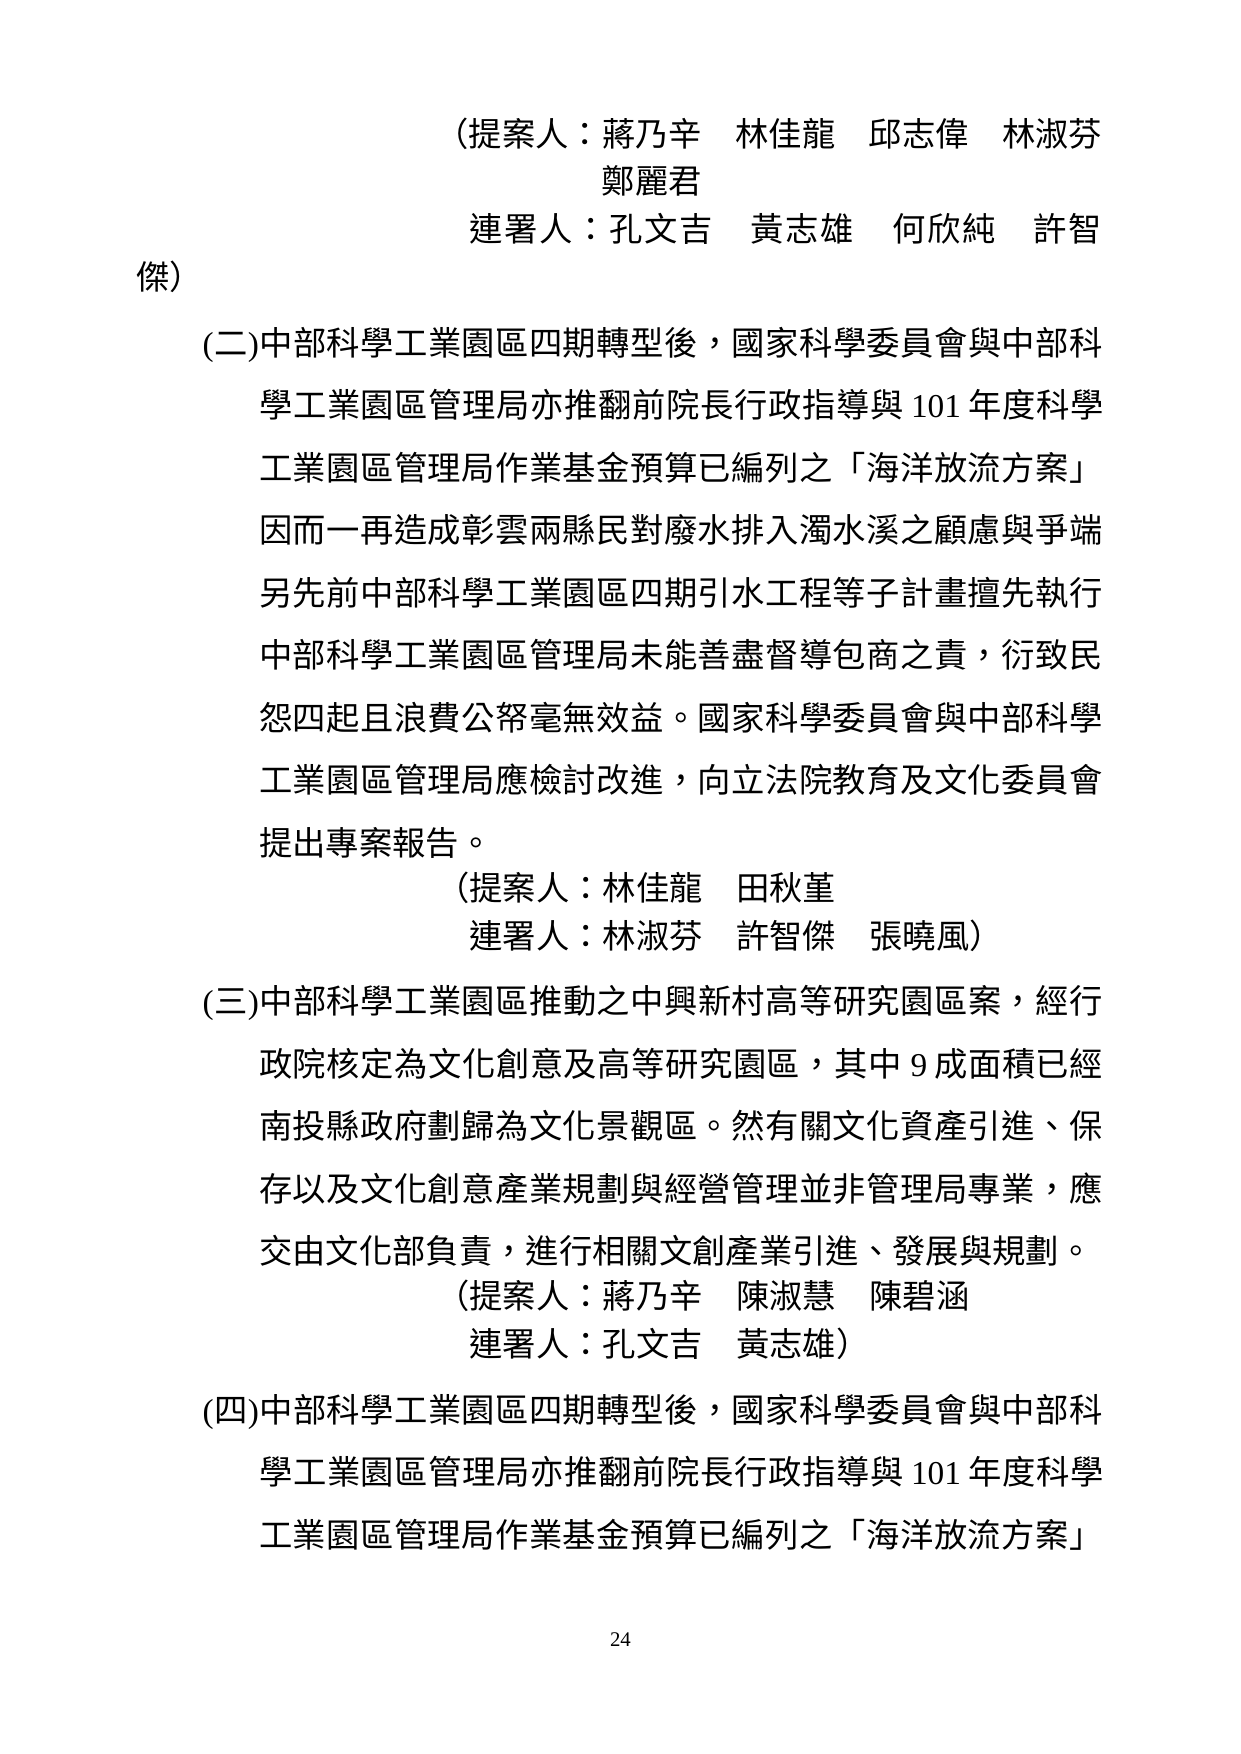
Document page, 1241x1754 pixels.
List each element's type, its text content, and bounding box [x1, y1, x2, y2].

text （提案人：蔣乃辛 陳淑慧 陳碧涵 [136, 1270, 1104, 1318]
text 連署人：孔文吉 黃志雄 何欣純 許智傑） [136, 203, 1104, 299]
text 連署人：林淑芬 許智傑 張曉風） [136, 910, 1104, 958]
text 連署人：孔文吉 黃志雄） [136, 1318, 1104, 1366]
text (三)中部科學工業園區推動之中興新村高等研究園區案，經行政院核定為文化創意及高等研究園區，其中9成面積已經南投縣政府劃歸為文化景觀區。然有關文化資產引進、保存以及文化創意產業規劃與經營管理並非管理局專業，應交由文化部負責，進行相關文創產業引進、發展與規劃。 [202, 958, 1103, 1270]
text 鄭麗君 [602, 156, 1104, 203]
text （提案人：蔣乃辛 林佳龍 邱志偉 林淑芬 [435, 108, 1104, 156]
text (四)中部科學工業園區四期轉型後，國家科學委員會與中部科學工業園區管理局亦推翻前院長行政指導與101年度科學工業園區管理局作業基金預算已編列之「海洋放流方案」，因而一再造成彰雲兩縣民對廢水排入濁水溪之顧慮與爭端。另先前中部科學工業園區四期引水工程等子計畫擅先執行，中部科學工業園區管理局未能善盡督導包商之責，衍致民怨四起且浪費公帑毫無效益。國家科學委員會與中部科學工業園區管理局應檢討改進，向立法院教育及文化委員會提出專案報告。 [202, 1366, 1103, 1553]
text (二)中部科學工業園區四期轉型後，國家科學委員會與中部科學工業園區管理局亦推翻前院長行政指導與101年度科學工業園區管理局作業基金預算已編列之「海洋放流方案」，因而一再造成彰雲兩縣民對廢水排入濁水溪之顧慮與爭端。另先前中部科學工業園區四期引水工程等子計畫擅先執行，中部科學工業園區管理局未能善盡督導包商之責，衍致民怨四起且浪費公帑毫無效益。國家科學委員會與中部科學工業園區管理局應檢討改進，向立法院教育及文化委員會提出專案報告。 [202, 299, 1103, 862]
text （提案人：林佳龍 田秋堇 [136, 862, 1104, 910]
